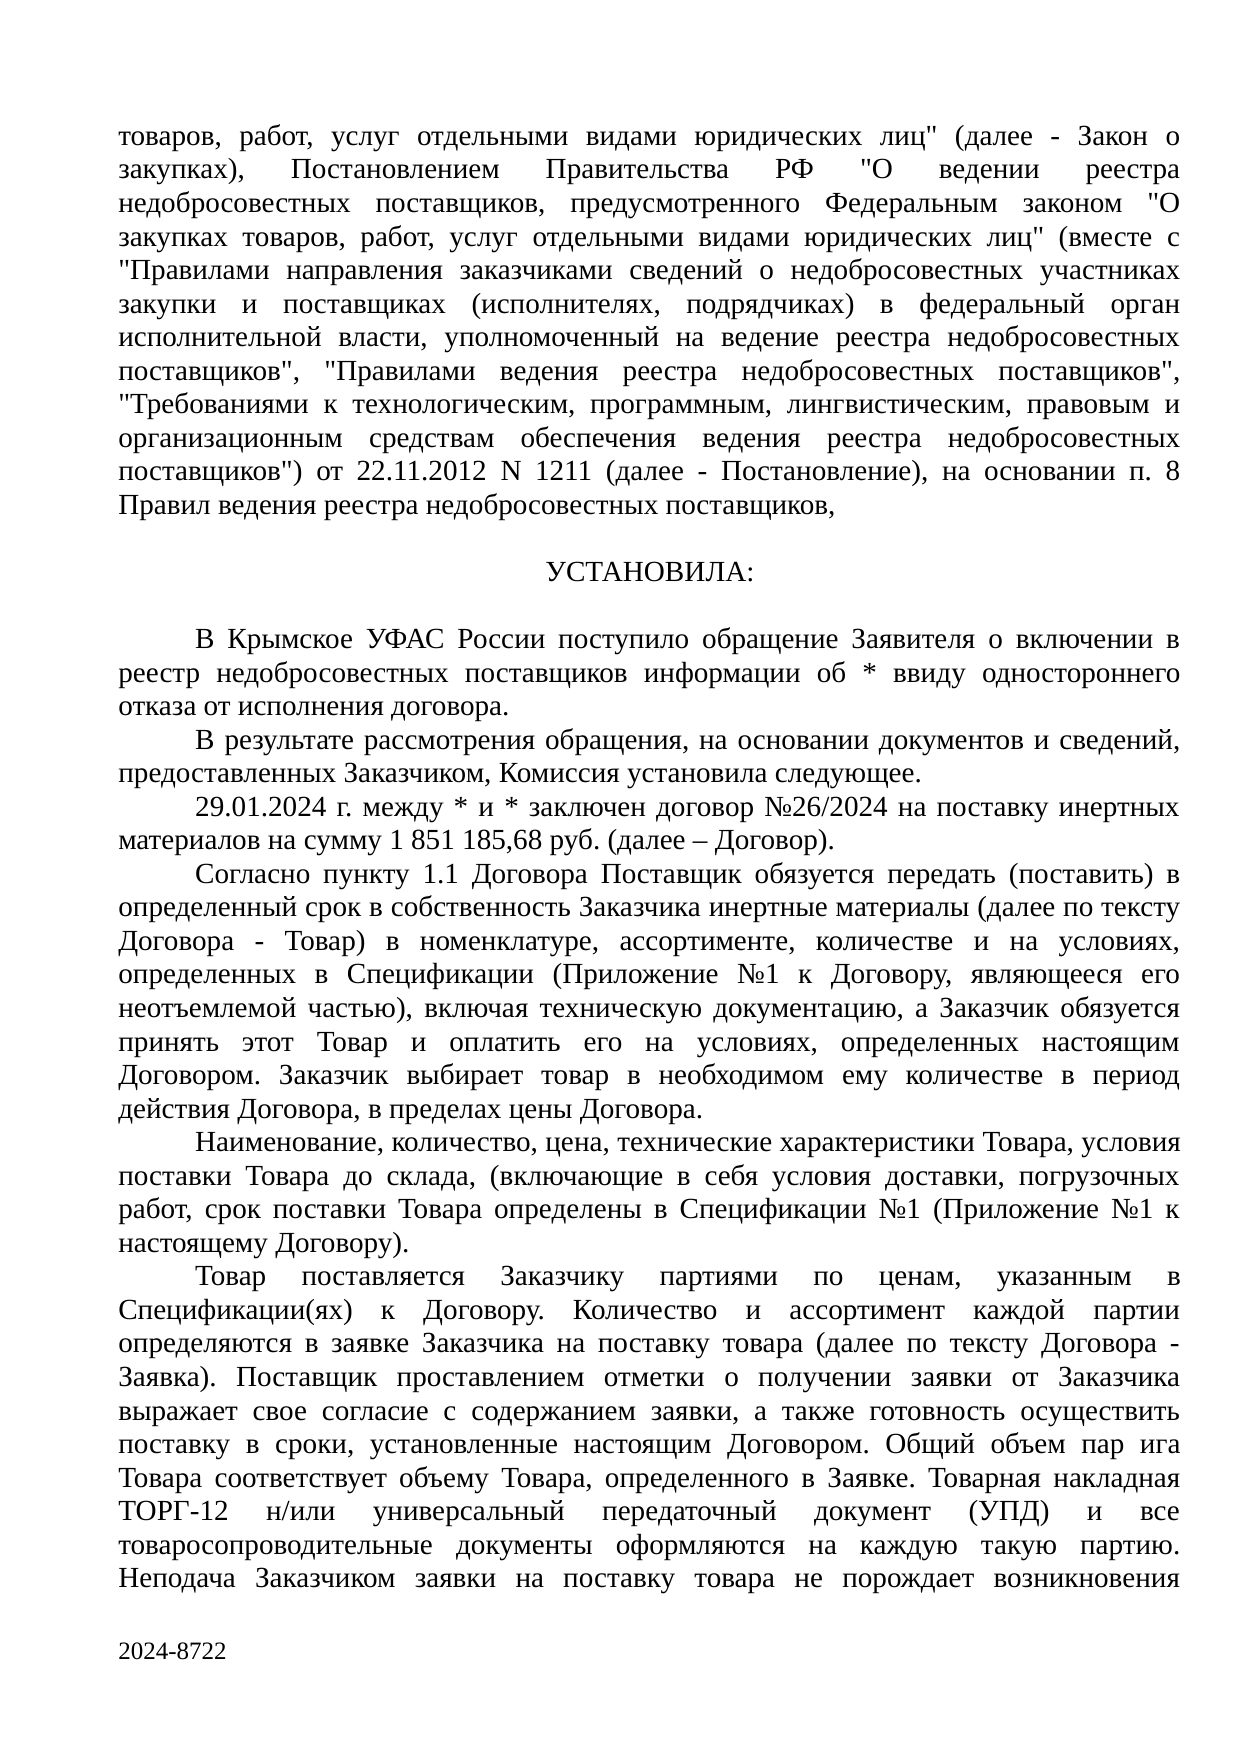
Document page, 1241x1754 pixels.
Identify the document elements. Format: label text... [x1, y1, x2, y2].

text Согласно пункту 1.1 Договора Поставщик обязуется передать (поставить) в определенный срок в собственность Заказчика инертные материалы (далее по тексту Договора - Товар) в номенклатуре, ассортименте, количестве и на условиях, определенных в Спецификации (Приложение №1 к Договору, являющееся его неотъемлемой частью), включая техническую документацию, а Заказчик обязуется принять этот Товар и оплатить его на условиях, определенных настоящим Договором. Заказчик выбирает товар в необходимом ему количестве в период действия Договора, в пределах цены Договора. [118, 856, 1181, 1124]
text 29.01.2024 г. между * и * заключен договор №26/2024 на поставку инертных материалов на сумму 1 851 185,68 руб. (далее – Договор). [118, 789, 1181, 856]
text В Крымское УФАС России поступило обращение Заявителя о включении в реестр недобросовестных поставщиков информации об * ввиду одностороннего отказа от исполнения договора. [118, 621, 1181, 722]
text В результате рассмотрения обращения, на основании документов и сведений, предоставленных Заказчиком, Комиссия установила следующее. [118, 722, 1181, 789]
text Наименование, количество, цена, технические характеристики Товара, условия поставки Товара до склада, (включающие в себя условия доставки, погрузочных работ, срок поставки Товара определены в Спецификации №1 (Приложение №1 к настоящему Договору). [118, 1124, 1181, 1258]
text Товар поставляется Заказчику партиями по ценам, указанным в Спецификации(ях) к Договору. Количество и ассортимент каждой партии определяются в заявке Заказчика на поставку товара (далее по тексту Договора - Заявка). Поставщик проставлением отметки о получении заявки от Заказчика выражает свое согласие с содержанием заявки, а также готовность осуществить поставку в сроки, установленные настоящим Договором. Общий объем пар ига Товара соответствует объему Товара, определенного в Заявке. Товарная накладная ТОРГ-12 н/или универсальный передаточный документ (УПД) и все товаросопроводительные документы оформляются на каждую такую партию. Неподача Заказчиком заявки на поставку товара не порождает возникновения [118, 1258, 1181, 1594]
text УСТАНОВИЛА: [118, 554, 1181, 588]
text товаров, работ, услуг отдельными видами юридических лиц" (далее - Закон о закупках), Постановлением Правительства РФ "О ведении реестра недобросовестных поставщиков, предусмотренного Федеральным законом "О закупках товаров, работ, услуг отдельными видами юридических лиц" (вместе с "Правилами направления заказчиками сведений о недобросовестных участниках закупки и поставщиках (исполнителях, подрядчиках) в федеральный орган исполнительной власти, уполномоченный на ведение реестра недобросовестных поставщиков", "Правилами ведения реестра недобросовестных поставщиков", "Требованиями к технологическим, программным, лингвистическим, правовым и организационным средствам обеспечения ведения реестра недобросовестных поставщиков") от 22.11.2012 N 1211 (далее - Постановление), на основании п. 8 Правил ведения реестра недобросовестных поставщиков, [118, 118, 1181, 521]
